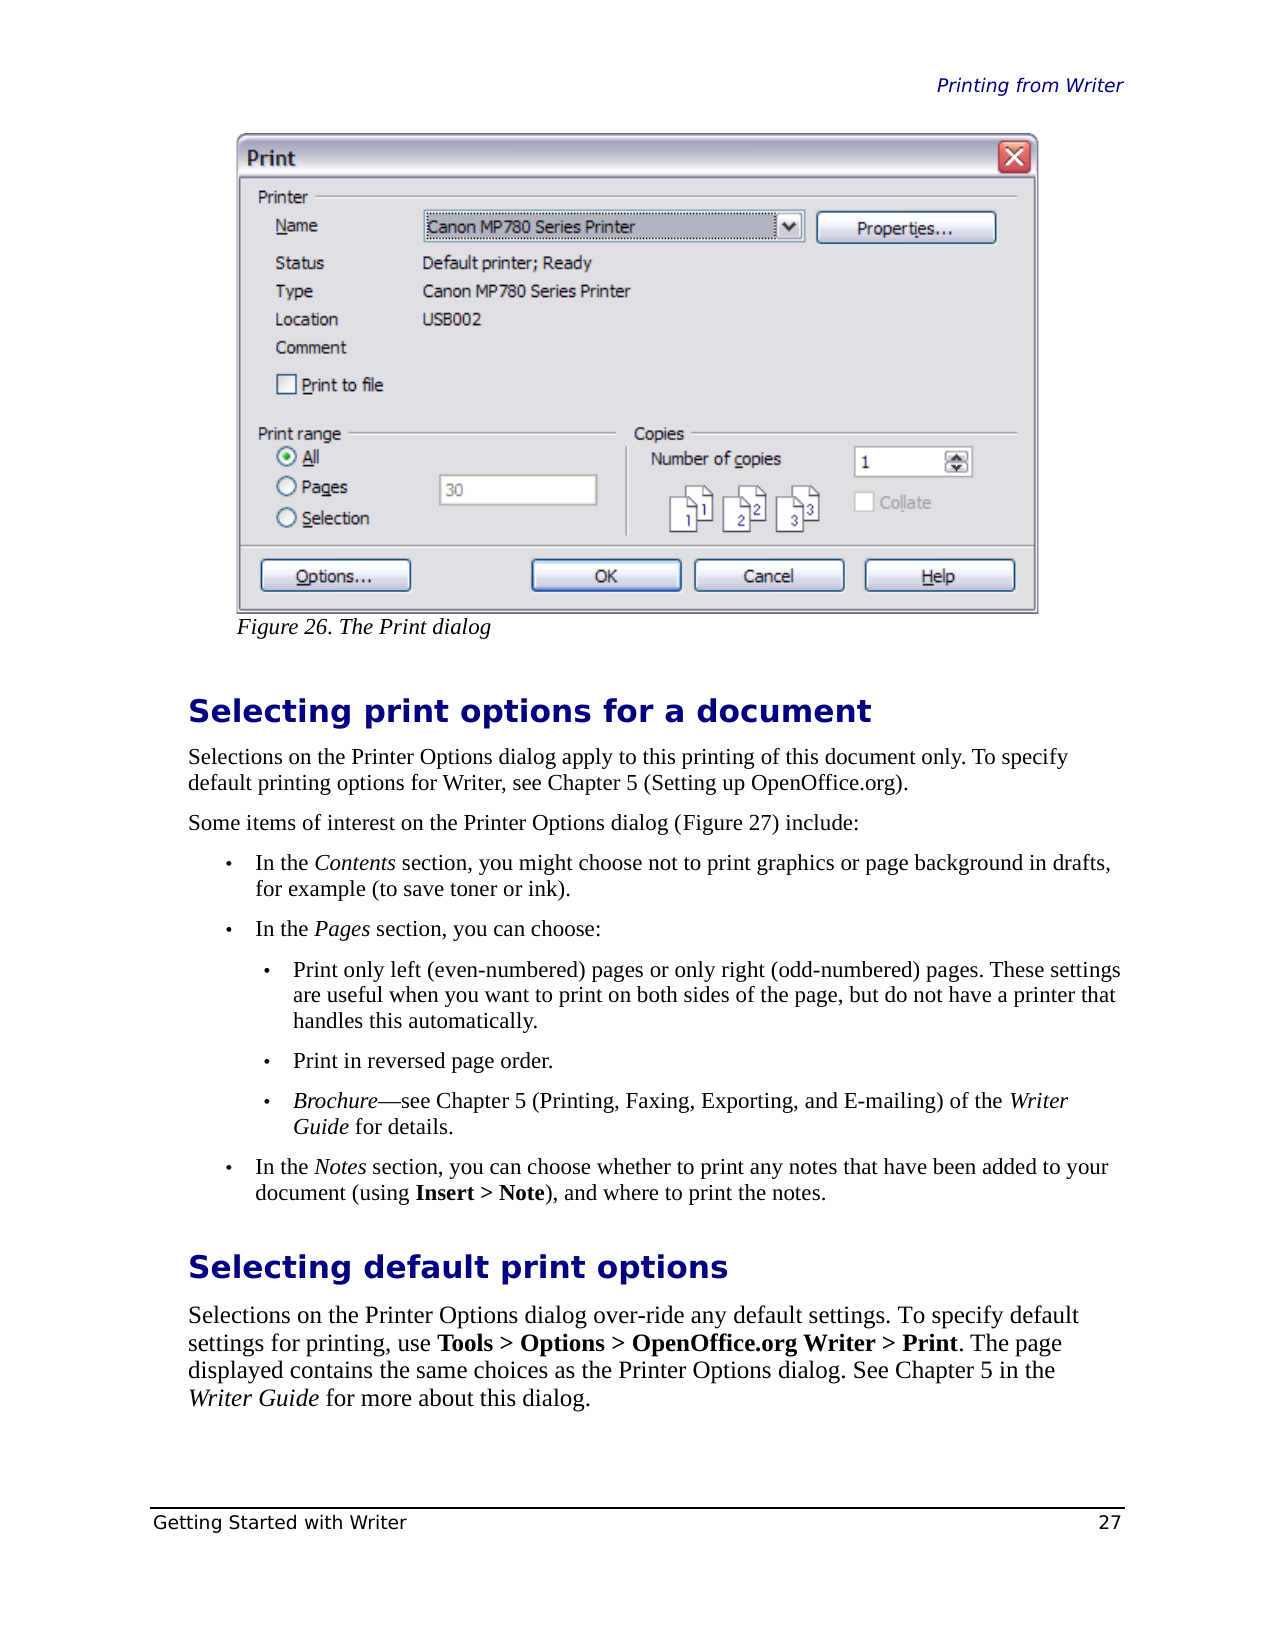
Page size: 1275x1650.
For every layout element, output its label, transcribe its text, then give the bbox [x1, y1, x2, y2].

list In the Pages section, you can choose: [226, 916, 1125, 942]
list In the Notes section, you can choose whether to print any notes that have been added to your document (using Insert > Note), and where to print the notes. [226, 1154, 1125, 1205]
text Figure 26. The Print dialog [237, 614, 1038, 639]
list Print only left (even-numbered) pages or only right (odd-numbered) pages. These settings are useful when you want to print on both sides of the page, but do not have a printer that handles this automatically. [263, 956, 1125, 1033]
text Selections on the Printer Options dialog over-ride any default settings. To specify default settings for printing, use Tools > Options > OpenOffice.org Writer > Print. The page displayed contains the same choices as the Printer Options dialog. See Chapter 5 in the Writer Guide for more about this dialog. [188, 1301, 1125, 1412]
picture [236, 133, 1039, 614]
subtitle Selecting print options for a document [188, 693, 1125, 729]
subtitle Selecting default print options [188, 1250, 1125, 1286]
list Print in reversed page order. [263, 1048, 1125, 1073]
text Selections on the Printer Options dialog apply to this printing of this document only. To specify default printing options for Writer, see Chapter 5 (Setting up OpenOffice.org). [188, 744, 1125, 795]
list In the Contents section, you might choose not to print graphics or page background in drafts, for example (to save toner or ink). [226, 850, 1125, 901]
text Some items of interest on the Printer Options dialog (Figure 27) include: [188, 810, 1125, 836]
list Brochure—see Chapter 5 (Printing, Faxing, Exporting, and E-mailing) of the Writer Guide for details. [263, 1088, 1125, 1139]
